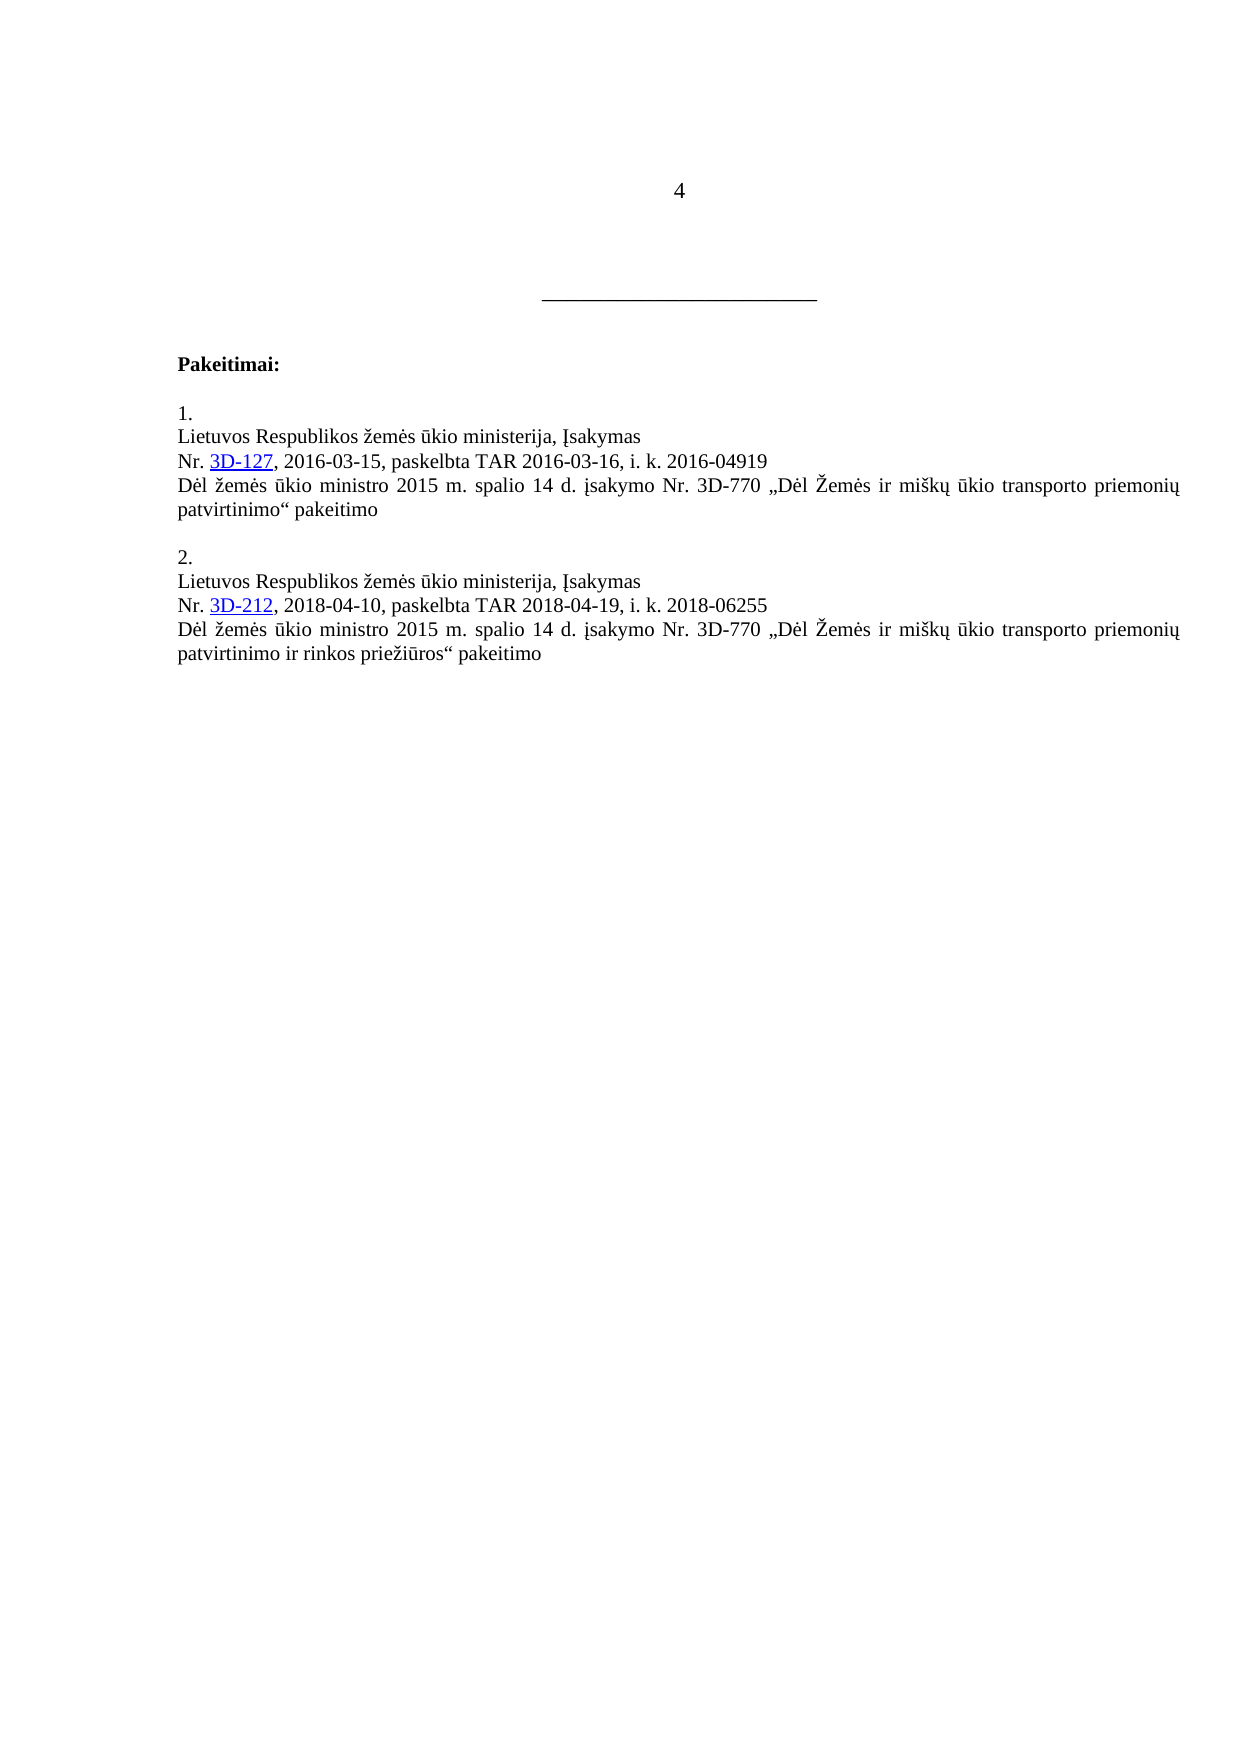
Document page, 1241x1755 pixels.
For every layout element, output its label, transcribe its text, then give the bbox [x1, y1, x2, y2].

text Pakeitimai: [177, 352, 1181, 376]
text Nr. 3D-212, 2018-04-10, paskelbta TAR 2018-04-19, i. k. 2018-06255 [177, 593, 1181, 617]
text Lietuvos Respublikos žemės ūkio ministerija, Įsakymas [177, 424, 1181, 448]
text Lietuvos Respublikos žemės ūkio ministerija, Įsakymas [177, 569, 1181, 593]
text Nr. 3D-127, 2016-03-15, paskelbta TAR 2016-03-16, i. k. 2016-04919 [177, 448, 1181, 473]
text Dėl žemės ūkio ministro 2015 m. spalio 14 d. įsakymo Nr. 3D-770 „Dėl Žemės ir miškų ūkio transporto priemonių patvirtinimo“ pakeitimo [177, 473, 1181, 521]
text 1. [177, 400, 1181, 424]
text Dėl žemės ūkio ministro 2015 m. spalio 14 d. įsakymo Nr. 3D-770 „Dėl Žemės ir miškų ūkio transporto priemonių patvirtinimo ir rinkos priežiūros“ pakeitimo [177, 617, 1181, 665]
text ______________________ [177, 275, 1181, 304]
text 2. [177, 545, 1181, 569]
